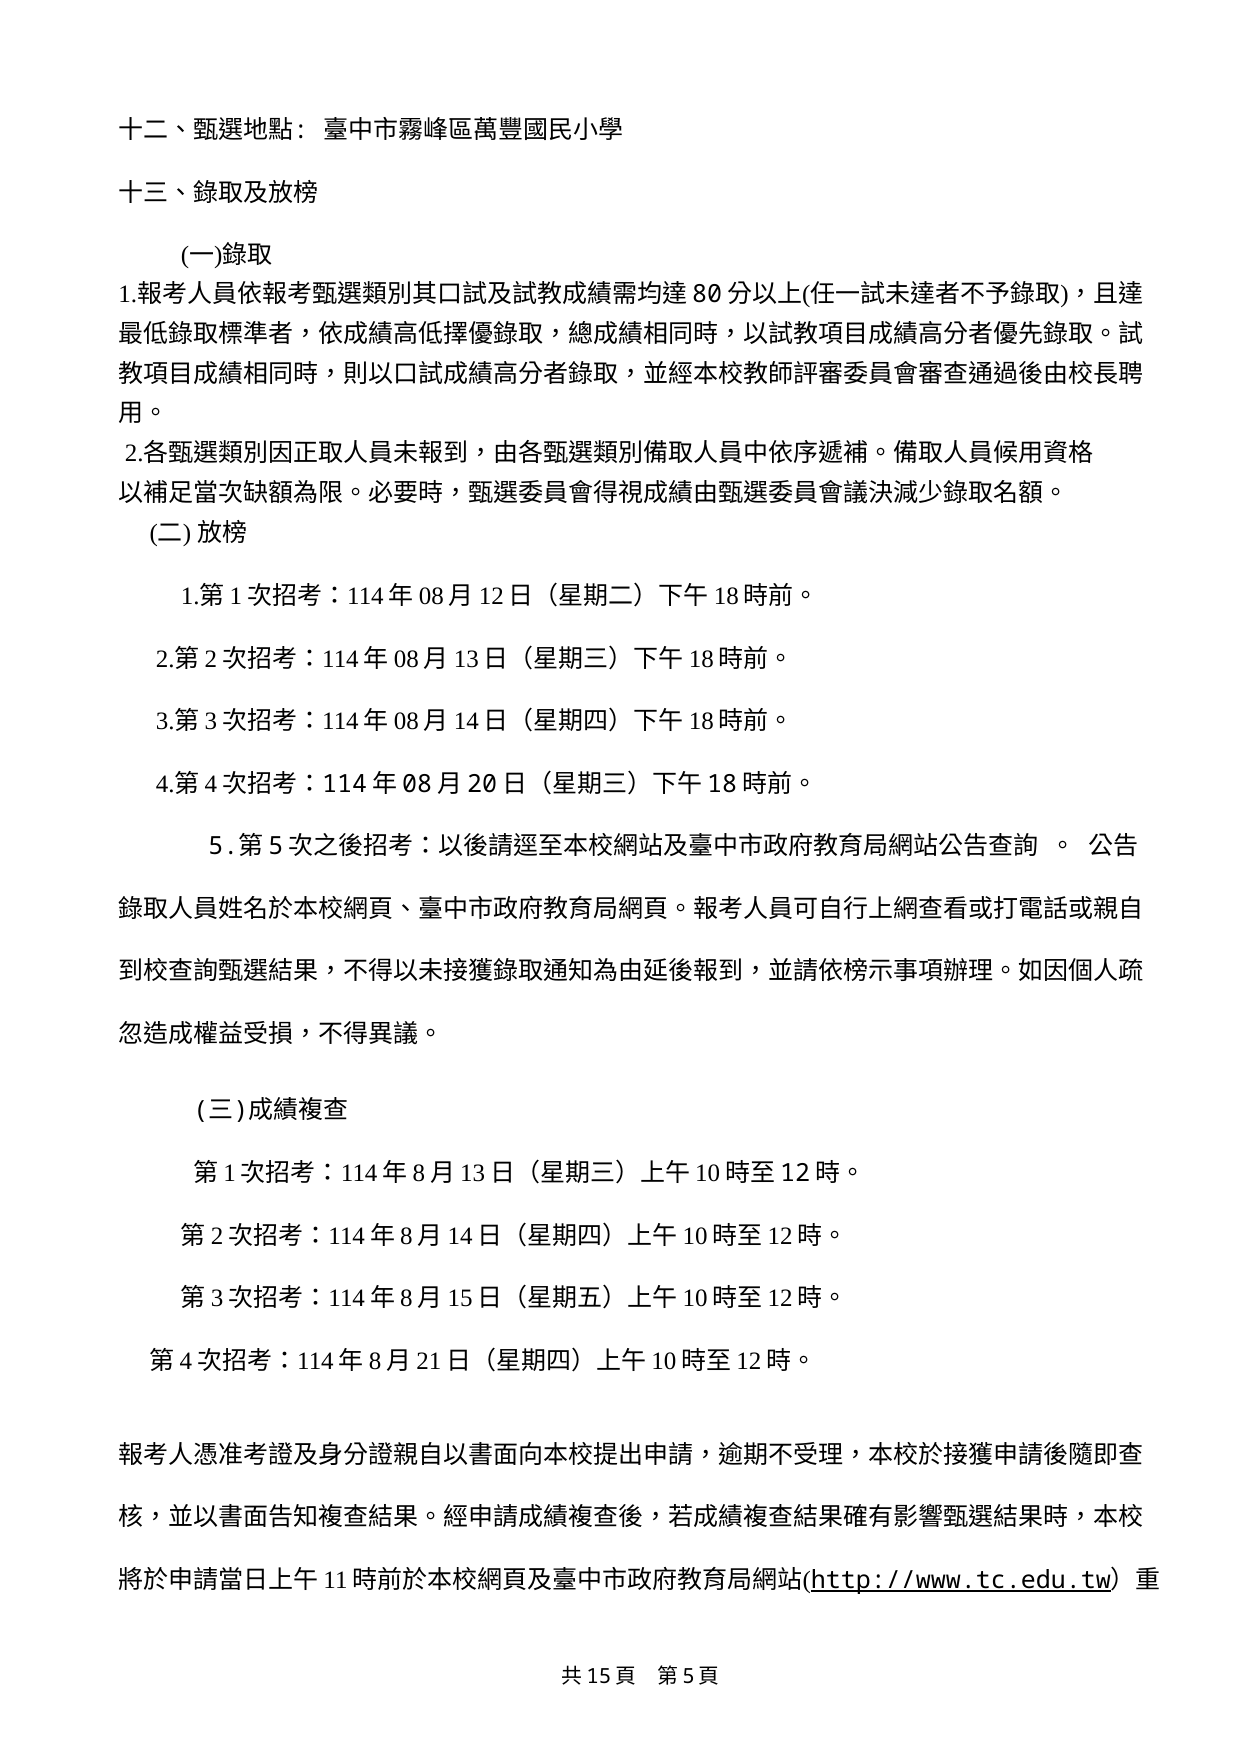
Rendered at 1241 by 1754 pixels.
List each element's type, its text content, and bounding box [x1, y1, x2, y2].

text 2.各甄選類別因正取人員未報到，由各甄選類別備取人員中依序遞補。備取人員候用資格 [118, 433, 1162, 469]
text 1.報考人員依報考甄選類別其口試及試教成績需均達80分以上(任一試未達者不予錄取)，且達最低錄取標準者，依成績高低擇優錄取，總成績相同時，以試教項目成績高分者優先錄取。試教項目成績相同時，則以口試成績高分者錄取，並經本校教師評審委員會審查通過後由校長聘用。 [118, 273, 1162, 429]
text 以補足當次缺額為限。必要時，甄選委員會得視成績由甄選委員會議決減少錄取名額。 [118, 472, 1162, 509]
text 十三、錄取及放榜 [118, 148, 1162, 211]
text 報考人憑准考證及身分證親自以書面向本校提出申請，逾期不受理，本校於接獲申請後隨即查核，並以書面告知複查結果。經申請成績複查後，若成績複查結果確有影響甄選結果時，本校將於申請當日上午11時前於本校網頁及臺中市政府教育局網站(http://www.tc.edu.tw）重 [118, 1411, 1162, 1598]
text 4.第4次招考：114年08月20日（星期三）下午18時前。 [118, 739, 1162, 802]
text (三)成績複查 [118, 1089, 1162, 1126]
text (二) 放榜 [118, 512, 1162, 548]
text 第3次招考：114年8月15日（星期五）上午10時至12時。 [118, 1254, 1162, 1317]
text 第2次招考：114年8月14日（星期四）上午10時至12時。 [118, 1192, 1162, 1254]
text 1.第1次招考：114年08月12日（星期二）下午18時前。 [118, 552, 1162, 614]
text 2.第2次招考：114年08月13日（星期三）下午18時前。 [118, 614, 1162, 677]
text 第4次招考：114年8月21日（星期四）上午10時至12時。 [118, 1317, 1162, 1379]
text 3.第3次招考：114年08月14日（星期四）下午18時前。 [118, 677, 1162, 739]
text 第1次招考：114年8月13日（星期三）上午10時至12時。 [118, 1129, 1162, 1192]
text 5.第5次之後招考：以後請逕至本校網站及臺中市政府教育局網站公告查詢 。 公告錄取人員姓名於本校網頁、臺中市政府教育局網頁。報考人員可自行上網查看或打電話或親自到校查詢甄選結果，不得以未接獲錄取通知為由延後報到，並請依榜示事項辦理。如因個人疏忽造成權益受損，不得異議。 [118, 802, 1162, 1052]
text (一)錄取 [181, 211, 1162, 273]
text 十二、甄選地點: 臺中市霧峰區萬豐國民小學 [118, 86, 1162, 148]
